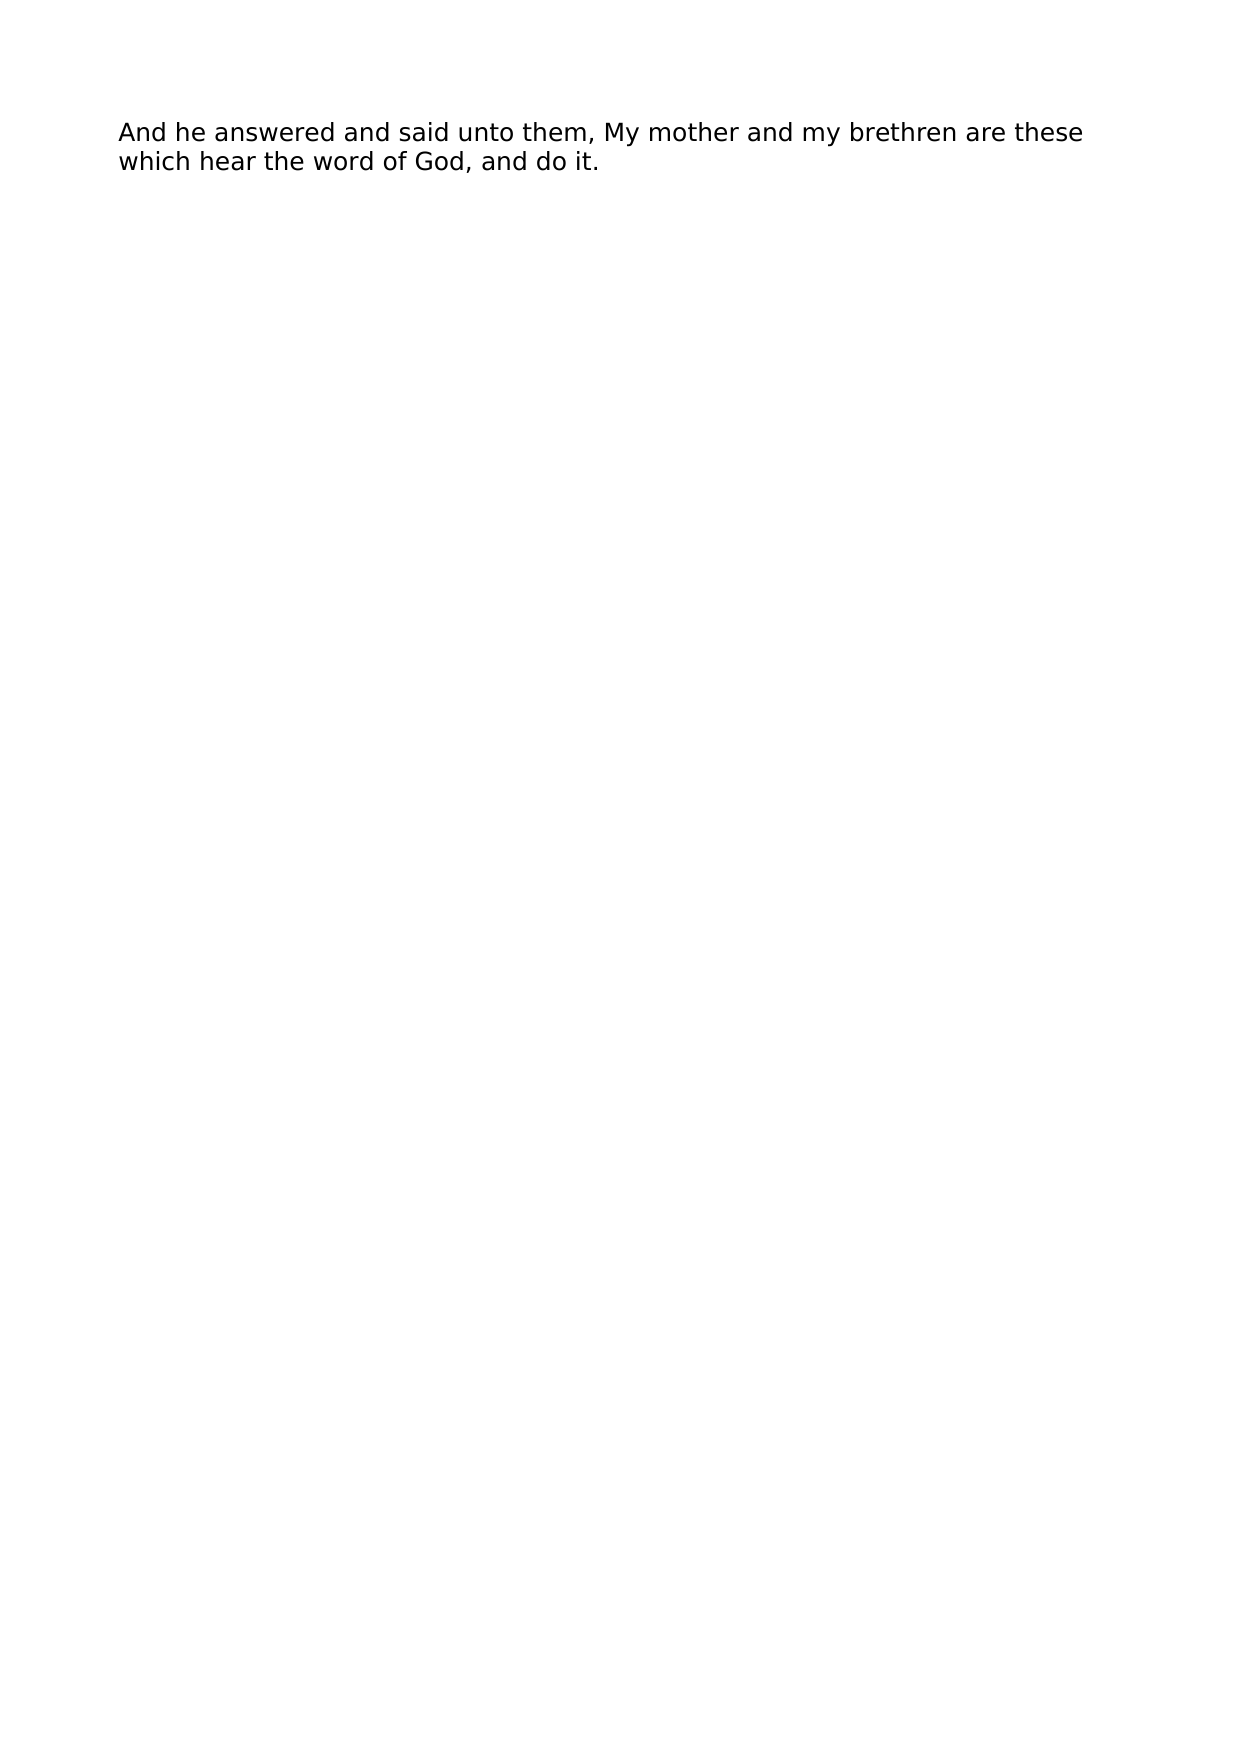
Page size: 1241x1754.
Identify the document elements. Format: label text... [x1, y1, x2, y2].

text And he answered and said unto them, My mother and my brethren are these which hear the word of God, and do it. [118, 118, 1122, 176]
